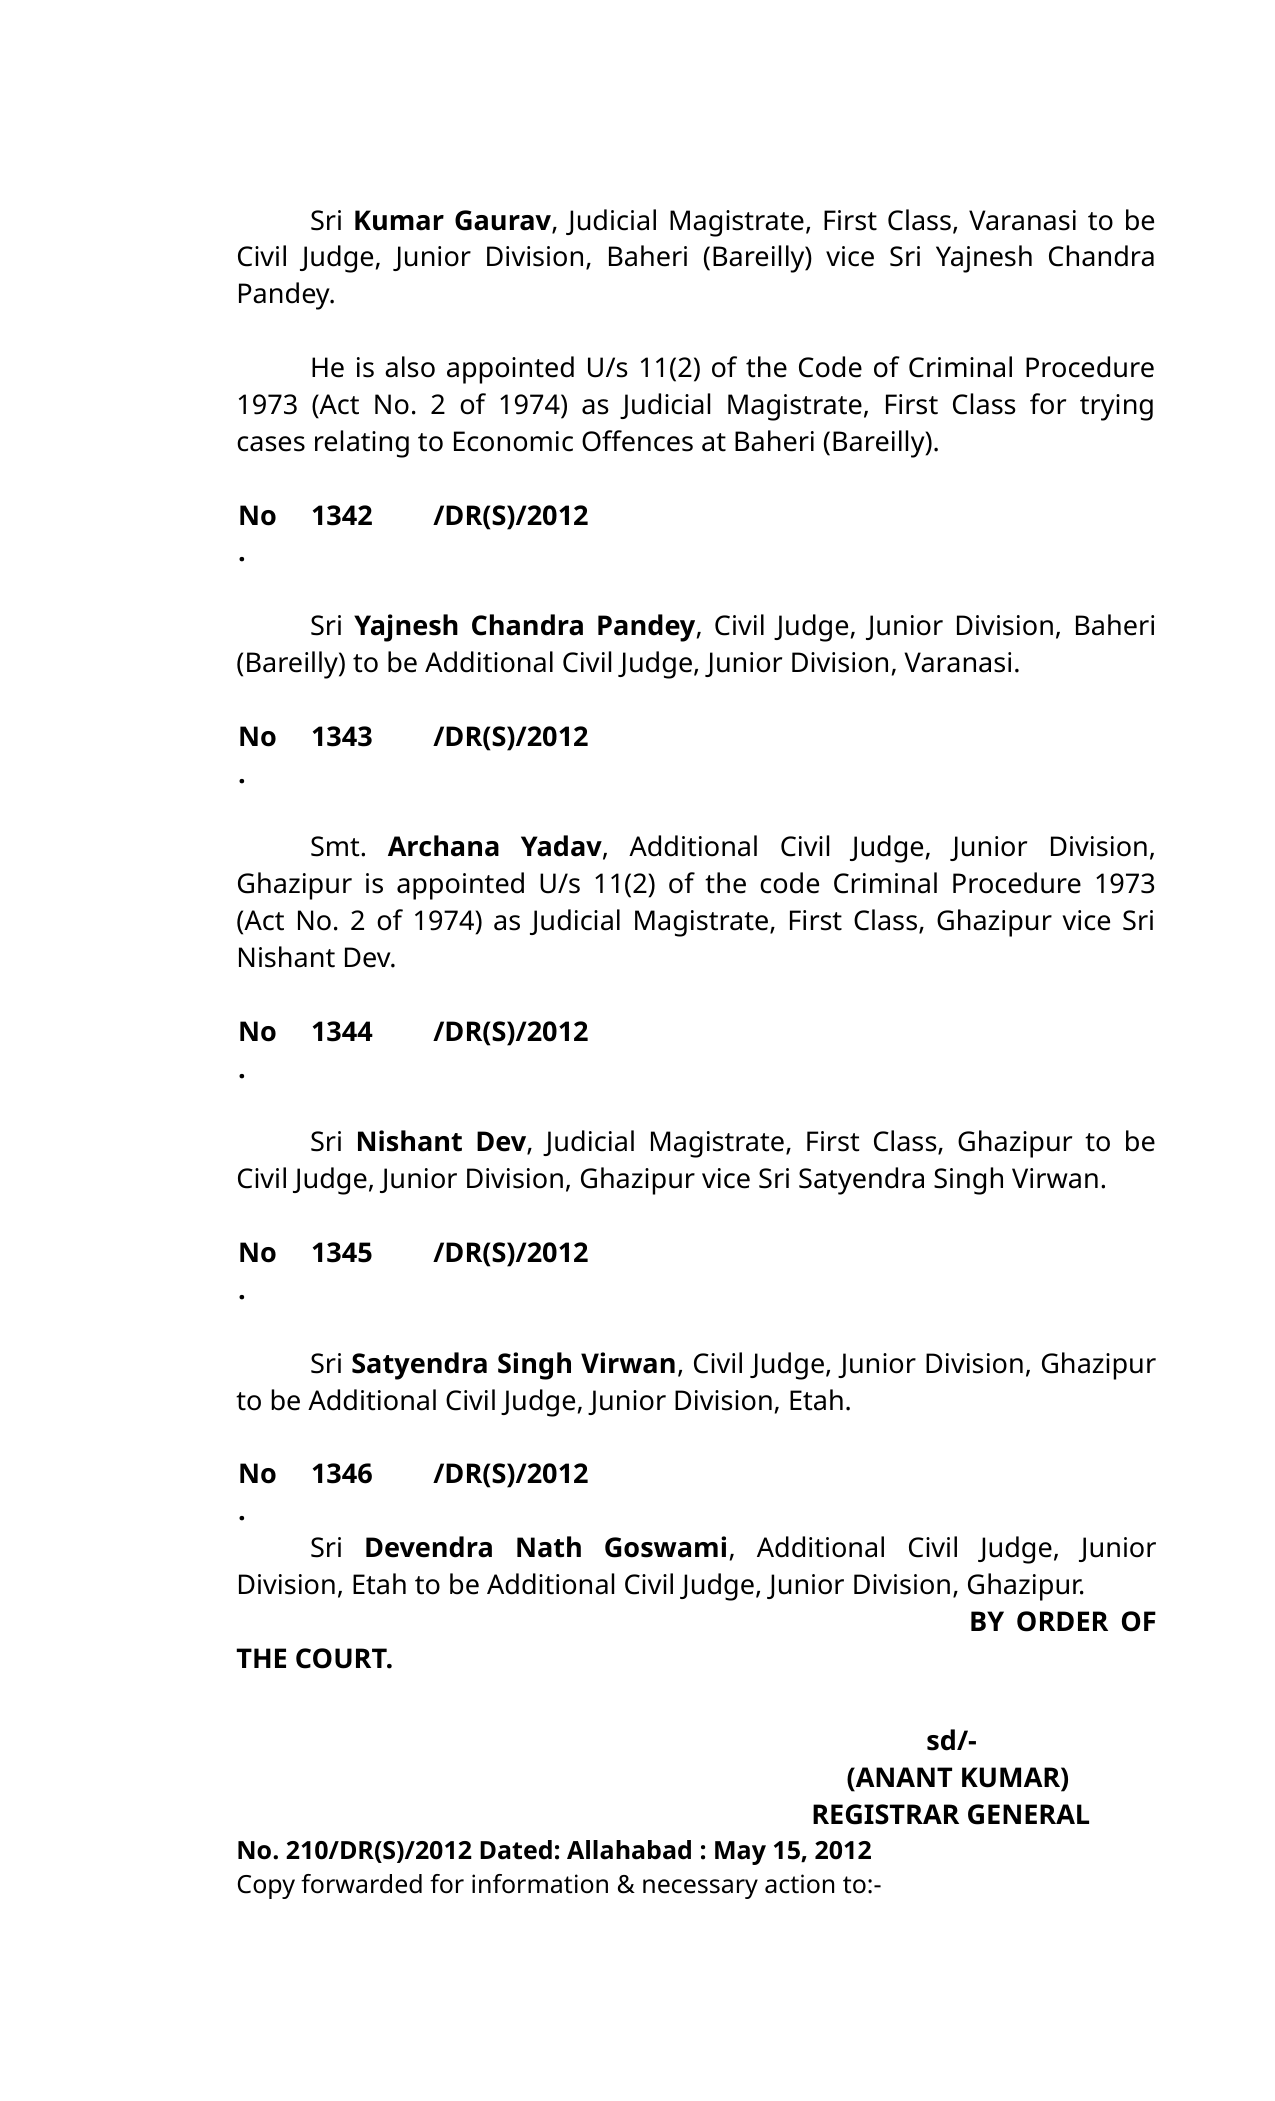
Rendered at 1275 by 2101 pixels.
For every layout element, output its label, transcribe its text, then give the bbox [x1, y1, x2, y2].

table_header 1346 [292, 1455, 422, 1528]
table_header /DR(S)/2012 [422, 1234, 614, 1307]
table_header No. [227, 1012, 292, 1086]
table_header 1343 [292, 717, 422, 791]
table_header No. [227, 1455, 292, 1528]
text Sri Kumar Gaurav, Judicial Magistrate, First Class, Varanasi to be Civil Judge, Junior Division, Baheri (Bareilly) vice Sri Yajnesh Chandra Pandey. [236, 201, 1157, 312]
table_header No. [227, 496, 292, 570]
table_header /DR(S)/2012 [422, 496, 614, 570]
table_header 1345 [292, 1234, 422, 1307]
text REGISTRAR GENERAL [236, 1796, 1157, 1832]
subtitle No. 210/DR(S)/2012 Dated: Allahabad : May 15, 2012 [236, 1832, 1154, 1866]
text Sri Yajnesh Chandra Pandey, Civil Judge, Junior Division, Baheri (Bareilly) to be Additional Civil Judge, Junior Division, Varanasi. [236, 607, 1157, 680]
table_header 1344 [292, 1012, 422, 1086]
table_header /DR(S)/2012 [422, 717, 614, 791]
text Sri Nishant Dev, Judicial Magistrate, First Class, Ghazipur to be Civil Judge, Junior Division, Ghazipur vice Sri Satyendra Singh Virwan. [236, 1123, 1157, 1197]
table_header No. [227, 717, 292, 791]
text Sri Devendra Nath Goswami, Additional Civil Judge, Junior Division, Etah to be Additional Civil Judge, Junior Division, Ghazipur. BY ORDER OF THE COURT. [236, 1528, 1157, 1676]
table_header /DR(S)/2012 [422, 1012, 614, 1086]
table_header 1342 [292, 496, 422, 570]
text He is also appointed U/s 11(2) of the Code of Criminal Procedure 1973 (Act No. 2 of 1974) as Judicial Magistrate, First Class for trying cases relating to Economic Offences at Baheri (Bareilly). [236, 348, 1157, 459]
table_header No. [227, 1234, 292, 1307]
text Smt. Archana Yadav, Additional Civil Judge, Junior Division, Ghazipur is appointed U/s 11(2) of the code Criminal Procedure 1973 (Act No. 2 of 1974) as Judicial Magistrate, First Class, Ghazipur vice Sri Nishant Dev. [236, 828, 1157, 975]
text sd/- (ANANT KUMAR) [86, 1722, 1157, 1796]
text Sri Satyendra Singh Virwan, Civil Judge, Junior Division, Ghazipur to be Additional Civil Judge, Junior Division, Etah. [236, 1344, 1157, 1418]
text Copy forwarded for information & necessary action to:- [236, 1866, 1157, 1901]
table_header /DR(S)/2012 [422, 1455, 614, 1528]
